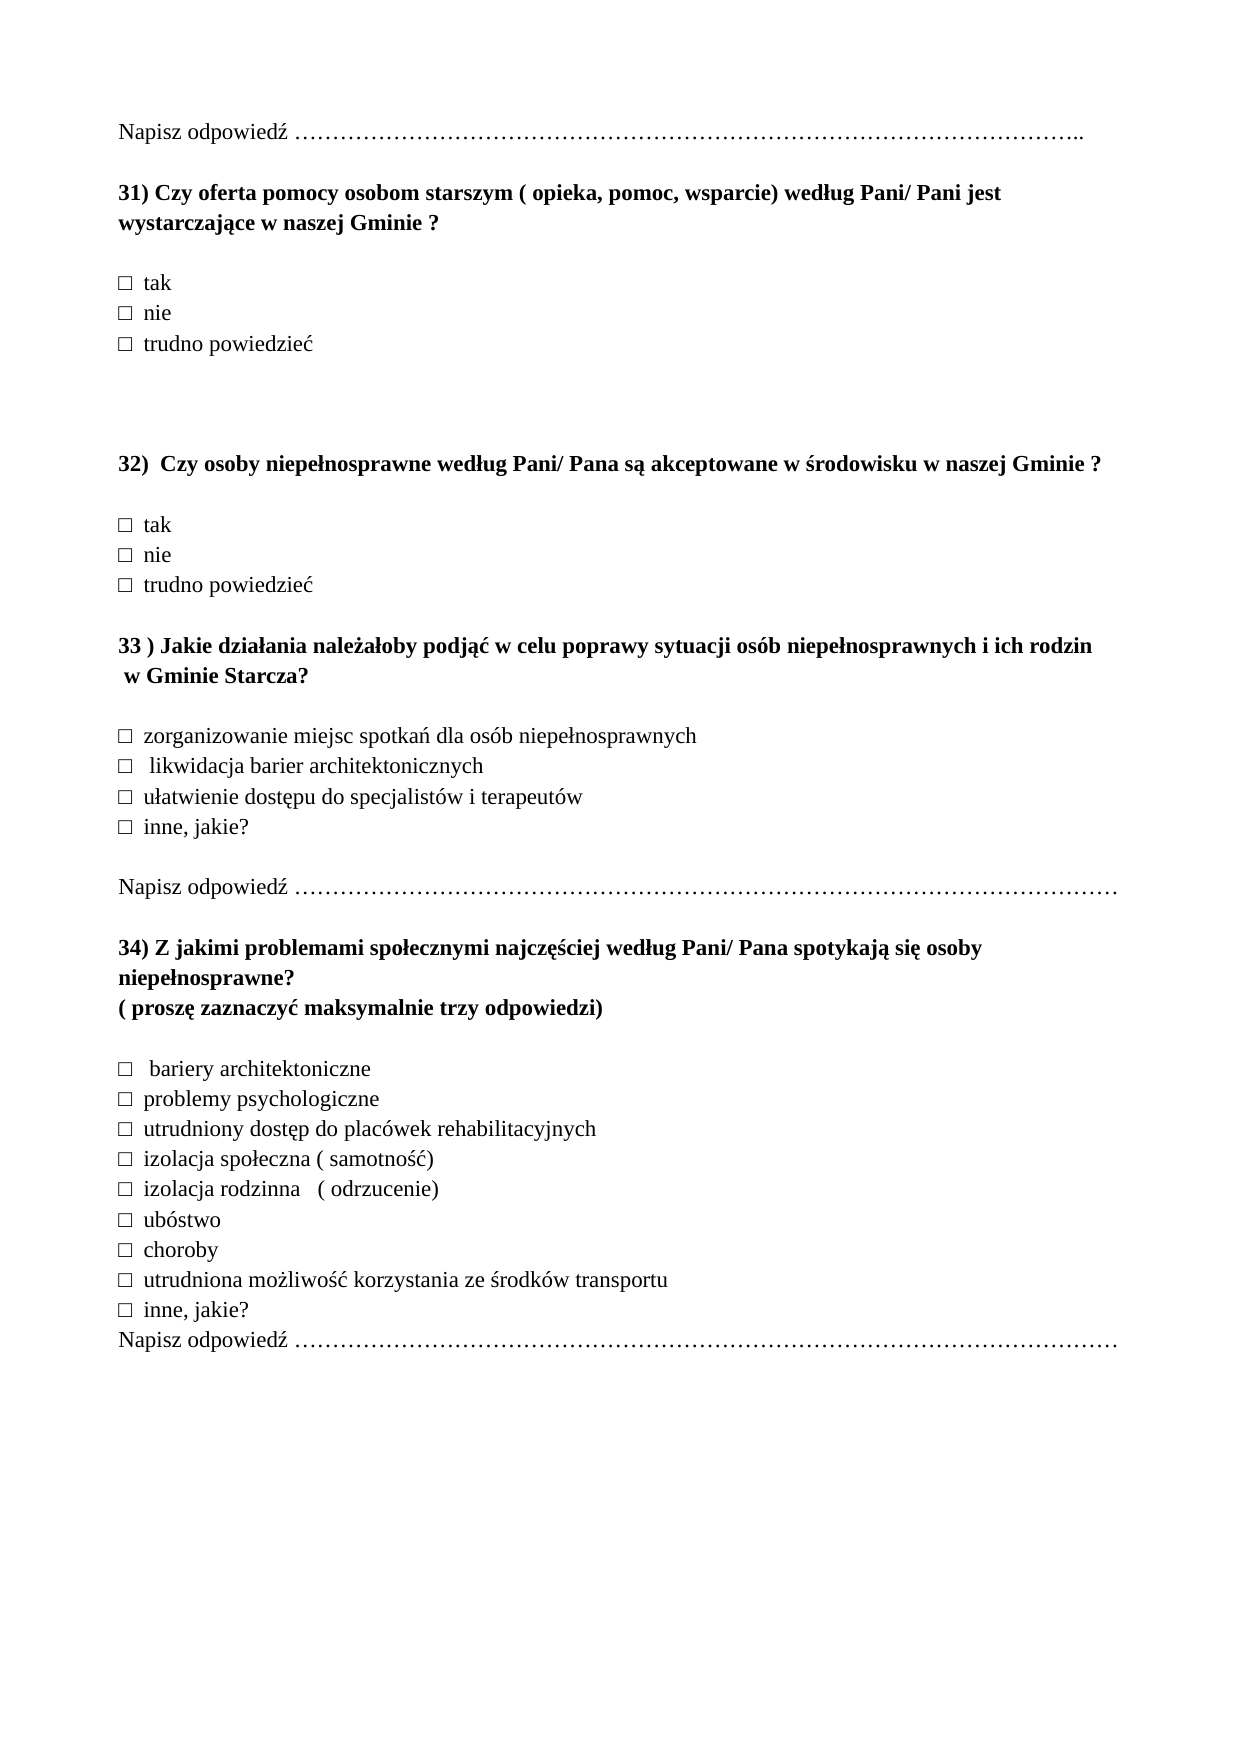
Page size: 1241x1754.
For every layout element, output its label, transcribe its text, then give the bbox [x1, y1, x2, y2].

text w Gminie Starcza? [118, 662, 1122, 688]
text Napisz odpowiedź ………………………………………………………………………………………….. [118, 118, 1122, 144]
text □ izolacja społeczna ( samotność) [118, 1145, 1122, 1172]
text □ utrudniona możliwość korzystania ze środków transportu [118, 1266, 1122, 1292]
text □ nie [118, 299, 1122, 326]
text □ problemy psychologiczne [118, 1085, 1122, 1111]
text □ tak [118, 269, 1122, 296]
text 33 ) Jakie działania należałoby podjąć w celu poprawy sytuacji osób niepełnosprawnych i ich rodzin [118, 632, 1122, 658]
text □ likwidacja barier architektonicznych [118, 752, 1122, 779]
text □ bariery architektoniczne [118, 1054, 1122, 1081]
text 32) Czy osoby niepełnosprawne według Pani/ Pana są akceptowane w środowisku w naszej Gminie ? [118, 450, 1122, 477]
text □ utrudniony dostęp do placówek rehabilitacyjnych [118, 1115, 1122, 1141]
text ( proszę zaznaczyć maksymalnie trzy odpowiedzi) [118, 994, 1122, 1021]
text □ trudno powiedzieć [118, 329, 1122, 356]
text □ ubóstwo [118, 1206, 1122, 1232]
text □ izolacja rodzinna ( odrzucenie) [118, 1175, 1122, 1202]
text 34) Z jakimi problemami społecznymi najczęściej według Pani/ Pana spotykają się osoby niepełnosprawne? [118, 934, 1122, 990]
text □ choroby [118, 1236, 1122, 1262]
text □ inne, jakie? [118, 813, 1122, 839]
text 31) Czy oferta pomocy osobom starszym ( opieka, pomoc, wsparcie) według Pani/ Pani jest wystarczające w naszej Gminie ? [118, 178, 1122, 235]
text □ nie [118, 541, 1122, 567]
text Napisz odpowiedź ……………………………………………………………………………………………… [118, 1326, 1122, 1353]
text □ zorganizowanie miejsc spotkań dla osób niepełnosprawnych [118, 722, 1122, 749]
text Napisz odpowiedź ……………………………………………………………………………………………… [118, 873, 1122, 900]
text □ inne, jakie? [118, 1296, 1122, 1323]
text □ tak [118, 511, 1122, 537]
text □ trudno powiedzieć [118, 571, 1122, 598]
text □ ułatwienie dostępu do specjalistów i terapeutów [118, 783, 1122, 809]
